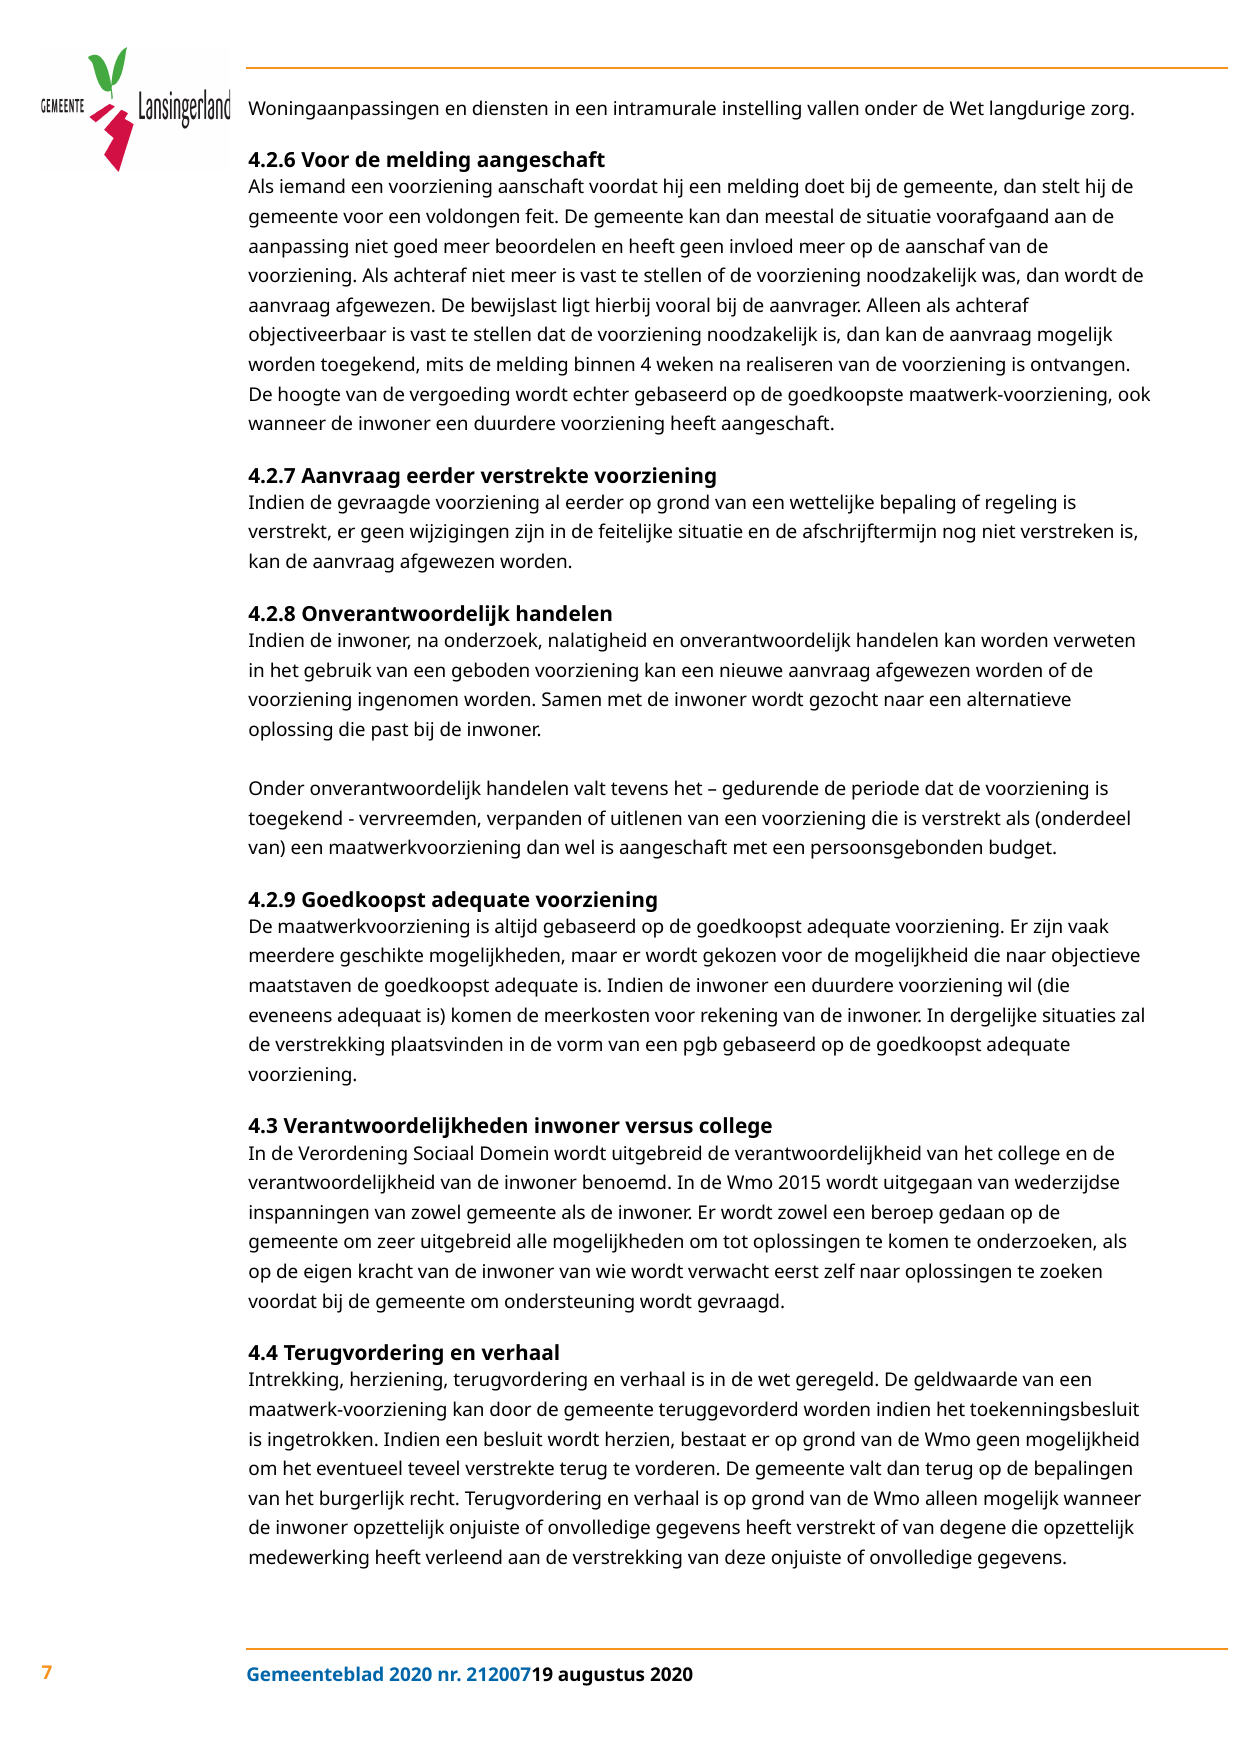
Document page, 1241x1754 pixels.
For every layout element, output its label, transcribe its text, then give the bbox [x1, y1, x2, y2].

text Indien de gevraagde voorziening al eerder op grond van een wettelijke bepaling of regeling is verstrekt, er geen wijzigingen zijn in de feitelijke situatie en de afschrijftermijn nog niet verstreken is, kan de aanvraag afgewezen worden. [248, 489, 1152, 574]
text Woningaanpassingen en diensten in een intramurale instelling vallen onder de Wet langdurige zorg. [248, 95, 1152, 121]
text Onder onverantwoordelijk handelen valt tevens het – gedurende de periode dat de voorziening is toegekend - vervreemden, verpanden of uitlenen van een voorziening die is verstrekt als (onderdeel van) een maatwerkvoorziening dan wel is aangeschaft met een persoonsgebonden budget. [248, 775, 1152, 860]
text Intrekking, herziening, terugvordering en verhaal is in de wet geregeld. De geldwaarde van een maatwerk-voorziening kan door de gemeente teruggevorderd worden indien het toekenningsbesluit is ingetrokken. Indien een besluit wordt herzien, bestaat er op grond van de Wmo geen mogelijkheid om het eventueel teveel verstrekte terug te vorderen. De gemeente valt dan terug op de bepalingen van het burgerlijk recht. Terugvordering en verhaal is op grond van de Wmo alleen mogelijk wanneer de inwoner opzettelijk onjuiste of onvolledige gegevens heeft verstrekt of van degene die opzettelijk medewerking heeft verleend aan de verstrekking van deze onjuiste of onvolledige gegevens. [248, 1367, 1152, 1570]
text Indien de inwoner, na onderzoek, nalatigheid en onverantwoordelijk handelen kan worden verweten in het gebruik van een geboden voorziening kan een nieuwe aanvraag afgewezen worden of de voorziening ingenomen worden. Samen met de inwoner wordt gezocht naar een alternatieve oplossing die past bij de inwoner. [248, 627, 1152, 742]
text De maatwerkvoorziening is altijd gebaseerd op de goedkoopst adequate voorziening. Er zijn vaak meerdere geschikte mogelijkheden, maar er wordt gekozen voor de mogelijkheid die naar objectieve maatstaven de goedkoopst adequate is. Indien de inwoner een duurdere voorziening wil (die eveneens adequaat is) komen de meerkosten voor rekening van de inwoner. In dergelijke situaties zal de verstrekking plaatsvinden in de vorm van een pgb gebaseerd op de goedkoopst adequate voorziening. [248, 913, 1152, 1087]
text 4.2.9 Goedkoopst adequate voorziening [248, 885, 1152, 913]
text 4.4 Terugvordering en verhaal [248, 1338, 1152, 1367]
text 4.3 Verantwoordelijkheden inwoner versus college [248, 1111, 1152, 1140]
text Als iemand een voorziening aanschaft voordat hij een melding doet bij de gemeente, dan stelt hij de gemeente voor een voldongen feit. De gemeente kan dan meestal de situatie voorafgaand aan de aanpassing niet goed meer beoordelen en heeft geen invloed meer op de aanschaf van de voorziening. Als achteraf niet meer is vast te stellen of de voorziening noodzakelijk was, dan wordt de aanvraag afgewezen. De bewijslast ligt hierbij vooral bij de aanvrager. Alleen als achteraf objectiveerbaar is vast te stellen dat de voorziening noodzakelijk is, dan kan de aanvraag mogelijk worden toegekend, mits de melding binnen 4 weken na realiseren van de voorziening is ontvangen. De hoogte van de vergoeding wordt echter gebaseerd op de goedkoopste maatwerk-voorziening, ook wanneer de inwoner een duurdere voorziening heeft aangeschaft. [248, 174, 1152, 436]
text 4.2.7 Aanvraag eerder verstrekte voorziening [248, 461, 1152, 489]
text 4.2.6 Voor de melding aangeschaft [248, 145, 1152, 174]
text In de Verordening Sociaal Domein wordt uitgebreid de verantwoordelijkheid van het college en de verantwoordelijkheid van de inwoner benoemd. In de Wmo 2015 wordt uitgegaan van wederzijdse inspanningen van zowel gemeente als de inwoner. Er wordt zowel een beroep gedaan op de gemeente om zeer uitgebreid alle mogelijkheden om tot oplossingen te komen te onderzoeken, als op de eigen kracht van de inwoner van wie wordt verwacht eerst zelf naar oplossingen te zoeken voordat bij de gemeente om ondersteuning wordt gevraagd. [248, 1140, 1152, 1313]
text 4.2.8 Onverantwoordelijk handelen [248, 599, 1152, 627]
picture [41, 47, 231, 172]
